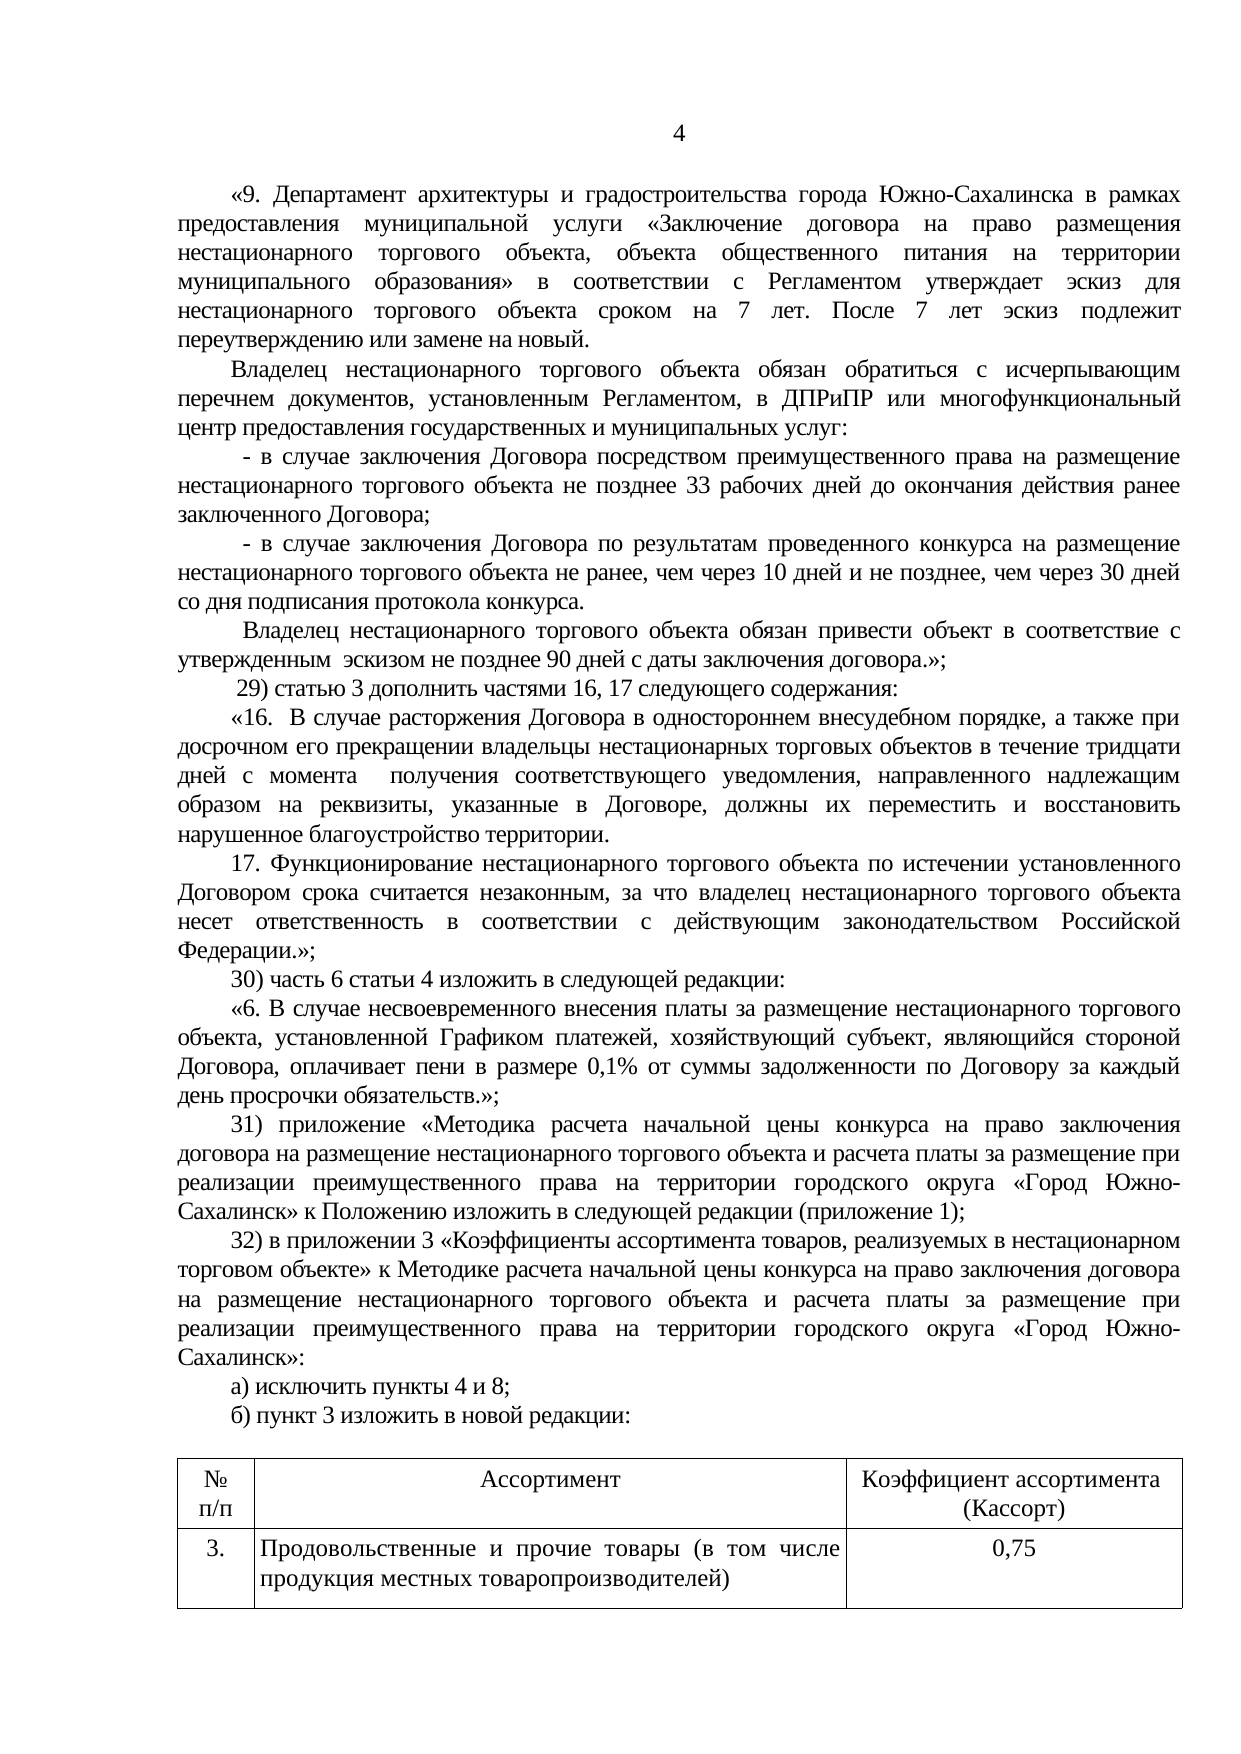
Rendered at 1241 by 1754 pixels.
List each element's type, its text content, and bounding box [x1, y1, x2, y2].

text Владелец нестационарного торгового объекта обязан обратиться с исчерпывающим перечнем документов, установленным Регламентом, в ДПРиПР или многофункциональный центр предоставления государственных и муниципальных услуг: [177, 353, 1181, 441]
text «9. Департамент архитектуры и градостроительства города Южно-Сахалинска в рамках предоставления муниципальной услуги «Заключение договора на право размещения нестационарного торгового объекта, объекта общественного питания на территории муниципального образования» в соответствии с Регламентом утверждает эскиз для нестационарного торгового объекта сроком на 7 лет. После 7 лет эскиз подлежит переутверждению или замене на новый. [177, 179, 1181, 353]
text «6. В случае несвоевременного внесения платы за размещение нестационарного торгового объекта, установленной Графиком платежей, хозяйствующий субъект, являющийся стороной Договора, оплачивает пени в размере 0,1% от суммы задолженности по Договору за каждый день просрочки обязательств.»; [177, 993, 1181, 1109]
text 17. Функционирование нестационарного торгового объекта по истечении установленного Договором срока считается незаконным, за что владелец нестационарного торгового объекта несет ответственность в соответствии с действующим законодательством Российской Федерации.»; [177, 847, 1181, 964]
text «16. В случае расторжения Договора в одностороннем внесудебном порядке, а также при досрочном его прекращении владельцы нестационарных торговых объектов в течение тридцати дней с момента получения соответствующего уведомления, направленного надлежащим образом на реквизиты, указанные в Договоре, должны их переместить и восстановить нарушенное благоустройство территории. [177, 702, 1181, 847]
text - в случае заключения Договора посредством преимущественного права на размещение нестационарного торгового объекта не позднее 33 рабочих дней до окончания действия ранее заключенного Договора; [177, 441, 1181, 528]
text а) исключить пункты 4 и 8; [177, 1371, 1169, 1400]
text 32) в приложении 3 «Коэффициенты ассортимента товаров, реализуемых в нестационарном торговом объекте» к Методике расчета начальной цены конкурса на право заключения договора на размещение нестационарного торгового объекта и расчета платы за размещение при реализации преимущественного права на территории городского округа «Город Южно-Сахалинск»: [177, 1225, 1181, 1371]
table_header № п/п [178, 1459, 254, 1527]
text 31) приложение «Методика расчета начальной цены конкурса на право заключения договора на размещение нестационарного торгового объекта и расчета платы за размещение при реализации преимущественного права на территории городского округа «Город Южно-Сахалинск» к Положению изложить в следующей редакции (приложение 1); [177, 1109, 1181, 1225]
text 29) статью 3 дополнить частями 16, 17 следующего содержания: [177, 673, 1181, 702]
table_header Коэффициент ассортимента (Кассорт) [847, 1459, 1182, 1527]
table_header Ассортимент [255, 1459, 846, 1527]
text Владелец нестационарного торгового объекта обязан привести объект в соответствие с утвержденным эскизом не позднее 90 дней с даты заключения договора.»; [177, 615, 1181, 673]
text б) пункт 3 изложить в новой редакции: [177, 1400, 1169, 1429]
table_cell Продовольственные и прочие товары (в том числе продукция местных товаропроизводителей) [255, 1529, 846, 1608]
table_cell 3. [178, 1529, 254, 1608]
text 30) часть 6 статьи 4 изложить в следующей редакции: [177, 964, 1169, 993]
table_cell 0,75 [847, 1529, 1182, 1608]
text - в случае заключения Договора по результатам проведенного конкурса на размещение нестационарного торгового объекта не ранее, чем через 10 дней и не позднее, чем через 30 дней со дня подписания протокола конкурса. [177, 528, 1181, 615]
